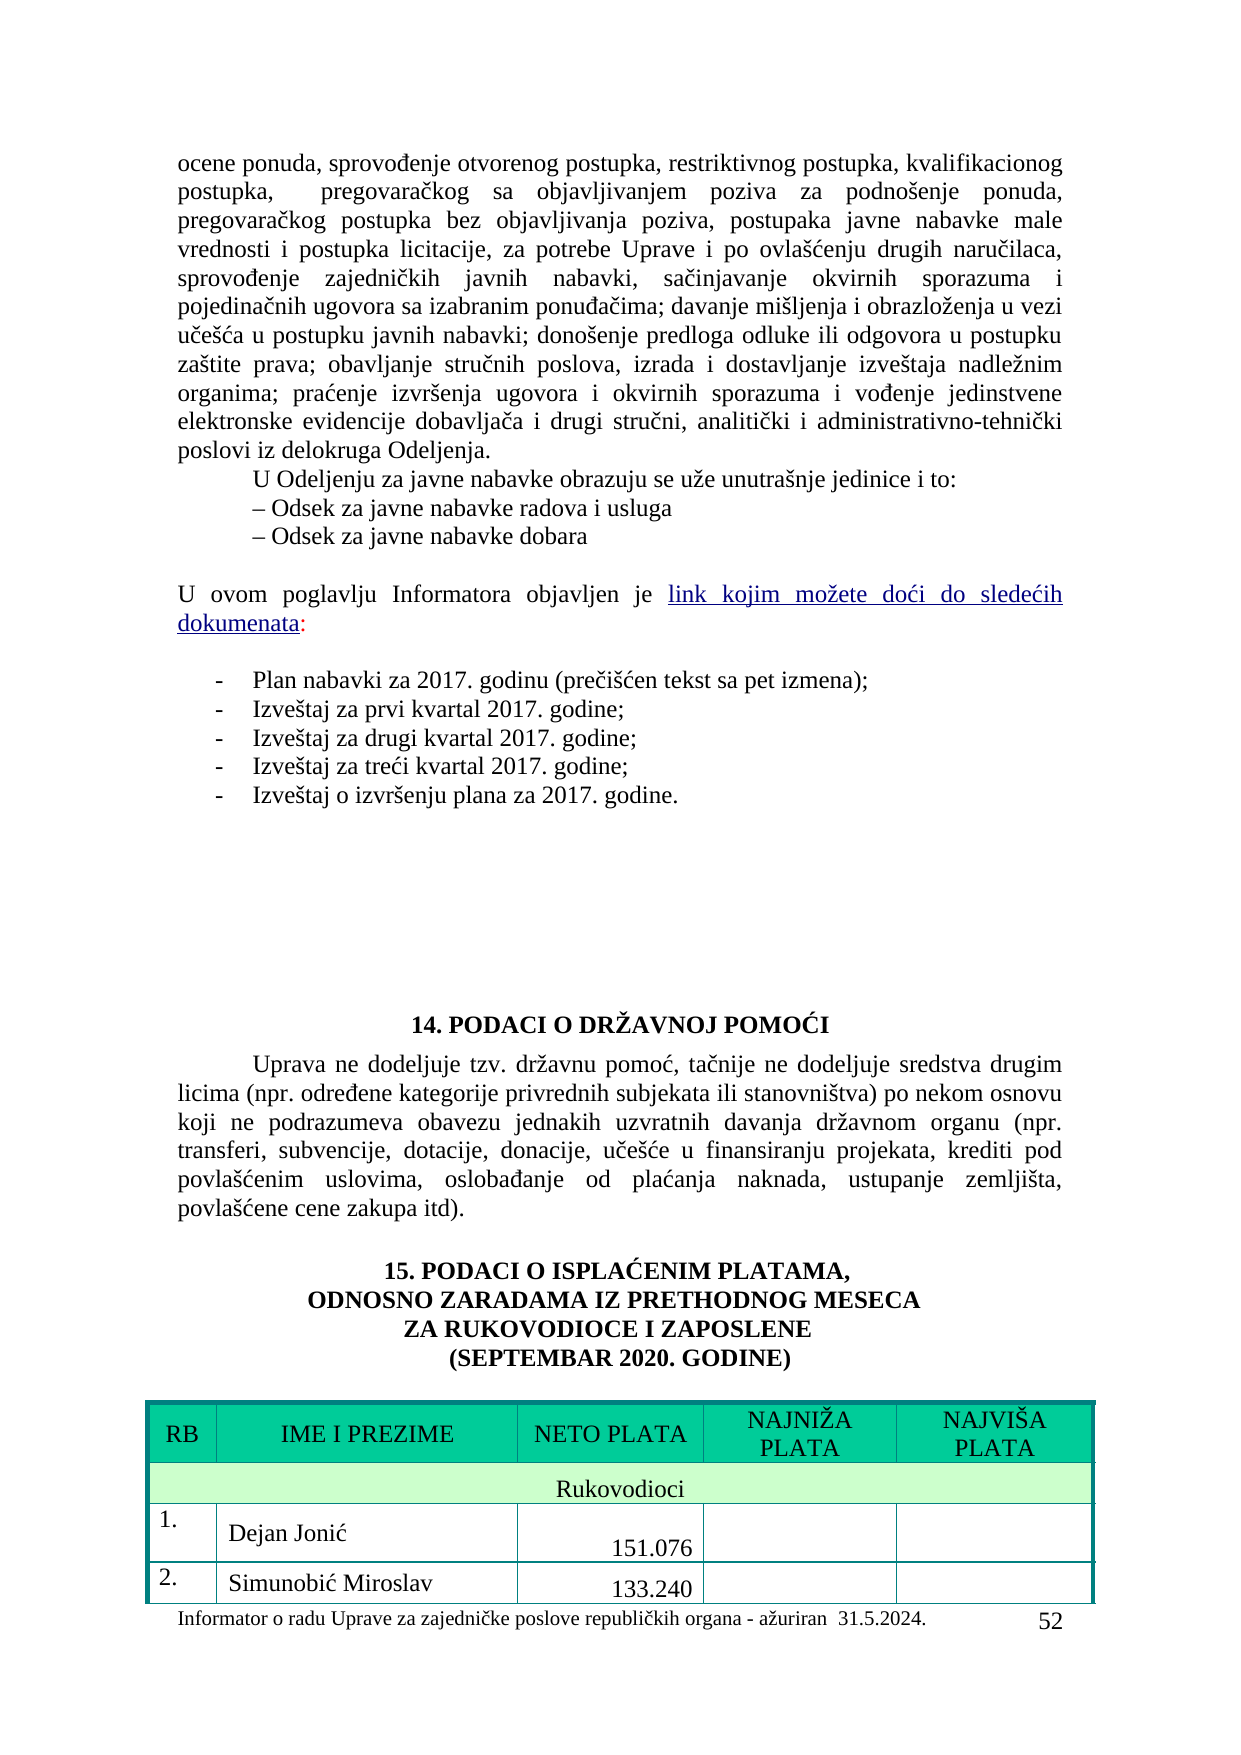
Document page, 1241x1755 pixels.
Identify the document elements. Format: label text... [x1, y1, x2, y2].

text – Odsek za javne nabavke dobara [177, 521, 1063, 550]
table_header NETO PLATA [518, 1405, 703, 1462]
text Uprava ne dodeljuje tzv. državnu pomoć, tačnije ne dodeljuje sredstva drugim licima (npr. određene kategorije privrednih subjekata ili stanovništva) po nekom osnovu koji ne podrazumeva obavezu jednakih uzvratnih davanja državnom organu (npr. transferi, subvencije, dotacije, donacije, učešće u finansiranju projekata, krediti pod povlašćenim uslovima, oslobađanje od plaćanja naknada, ustupanje zemljišta, povlašćene cene zakupa itd). [177, 1049, 1063, 1222]
table_header NAJVIŠA PLATA [897, 1405, 1091, 1462]
table_cell Simunobić Miroslav [217, 1563, 517, 1603]
table_cell [704, 1563, 896, 1603]
text 15. PODACI O ISPLAĆENIM PLATAMA, [177, 1256, 1063, 1285]
table_cell 2. [150, 1563, 216, 1603]
text 14. PODACI O DRŽAVNOJ POMOĆI [177, 1010, 1063, 1039]
text ODNOSNO ZARADAMA IZ PRETHODNOG MESECA [177, 1285, 1063, 1314]
text U Odelјenju za javne nabavke obrazuju se uže unutrašnje jedinice i to: [177, 464, 1063, 493]
text – Odsek za javne nabavke radova i usluga [177, 493, 1063, 521]
table_cell 151.076 [518, 1504, 703, 1561]
table_cell 1. [150, 1504, 216, 1561]
text ZA RUKOVODIOCE I ZAPOSLENE [177, 1314, 1063, 1343]
list Izveštaj za prvi kvartal 2017. godine; [215, 694, 1063, 723]
list Plan nabavki za 2017. godinu (prečišćen tekst sa pet izmena); [215, 665, 1063, 694]
table_header NAJNIŽA PLATA [704, 1405, 896, 1462]
list Izveštaj za treći kvartal 2017. godine; [215, 751, 1063, 780]
table_header RB [150, 1405, 216, 1462]
table_cell [897, 1504, 1091, 1561]
text U ovom poglavlјu Informatora objavlјen je link kojim možete doći do sledećih dokumenata: [177, 579, 1063, 636]
table_header IME I PREZIME [217, 1405, 517, 1462]
table_cell [897, 1563, 1091, 1603]
list Izveštaj o izvršenju plana za 2017. godine. [215, 780, 1063, 809]
text (SEPTEMBAR 2020. GODINE) [177, 1343, 1063, 1371]
table_cell 133.240 [518, 1563, 703, 1603]
table_cell Rukovodioci [150, 1463, 1091, 1503]
text ocene ponuda, sprovođenje otvorenog postupka, restriktivnog postupka, kvalifikacionog postupka, pregovaračkog sa objavlјivanjem poziva za podnošenje ponuda, pregovaračkog postupka bez objavlјivanja poziva, postupaka javne nabavke male vrednosti i postupka licitacije, za potrebe Uprave i po ovlašćenju drugih naručilaca, sprovođenje zajedničkih javnih nabavki, sačinjavanje okvirnih sporazuma i pojedinačnih ugovora sa izabranim ponuđačima; davanje mišlјenja i obrazloženja u vezi učešća u postupku javnih nabavki; donošenje predloga odluke ili odgovora u postupku zaštite prava; obavlјanje stručnih poslova, izrada i dostavlјanje izveštaja nadležnim organima; praćenje izvršenja ugovora i okvirnih sporazuma i vođenje jedinstvene elektronske evidencije dobavlјača i drugi stručni, analitički i administrativno-tehnički poslovi iz delokruga Odelјenja. [177, 148, 1063, 464]
table_cell [704, 1504, 896, 1561]
table_cell Dejan Jonić [217, 1504, 517, 1561]
list Izveštaj za drugi kvartal 2017. godine; [215, 723, 1063, 751]
